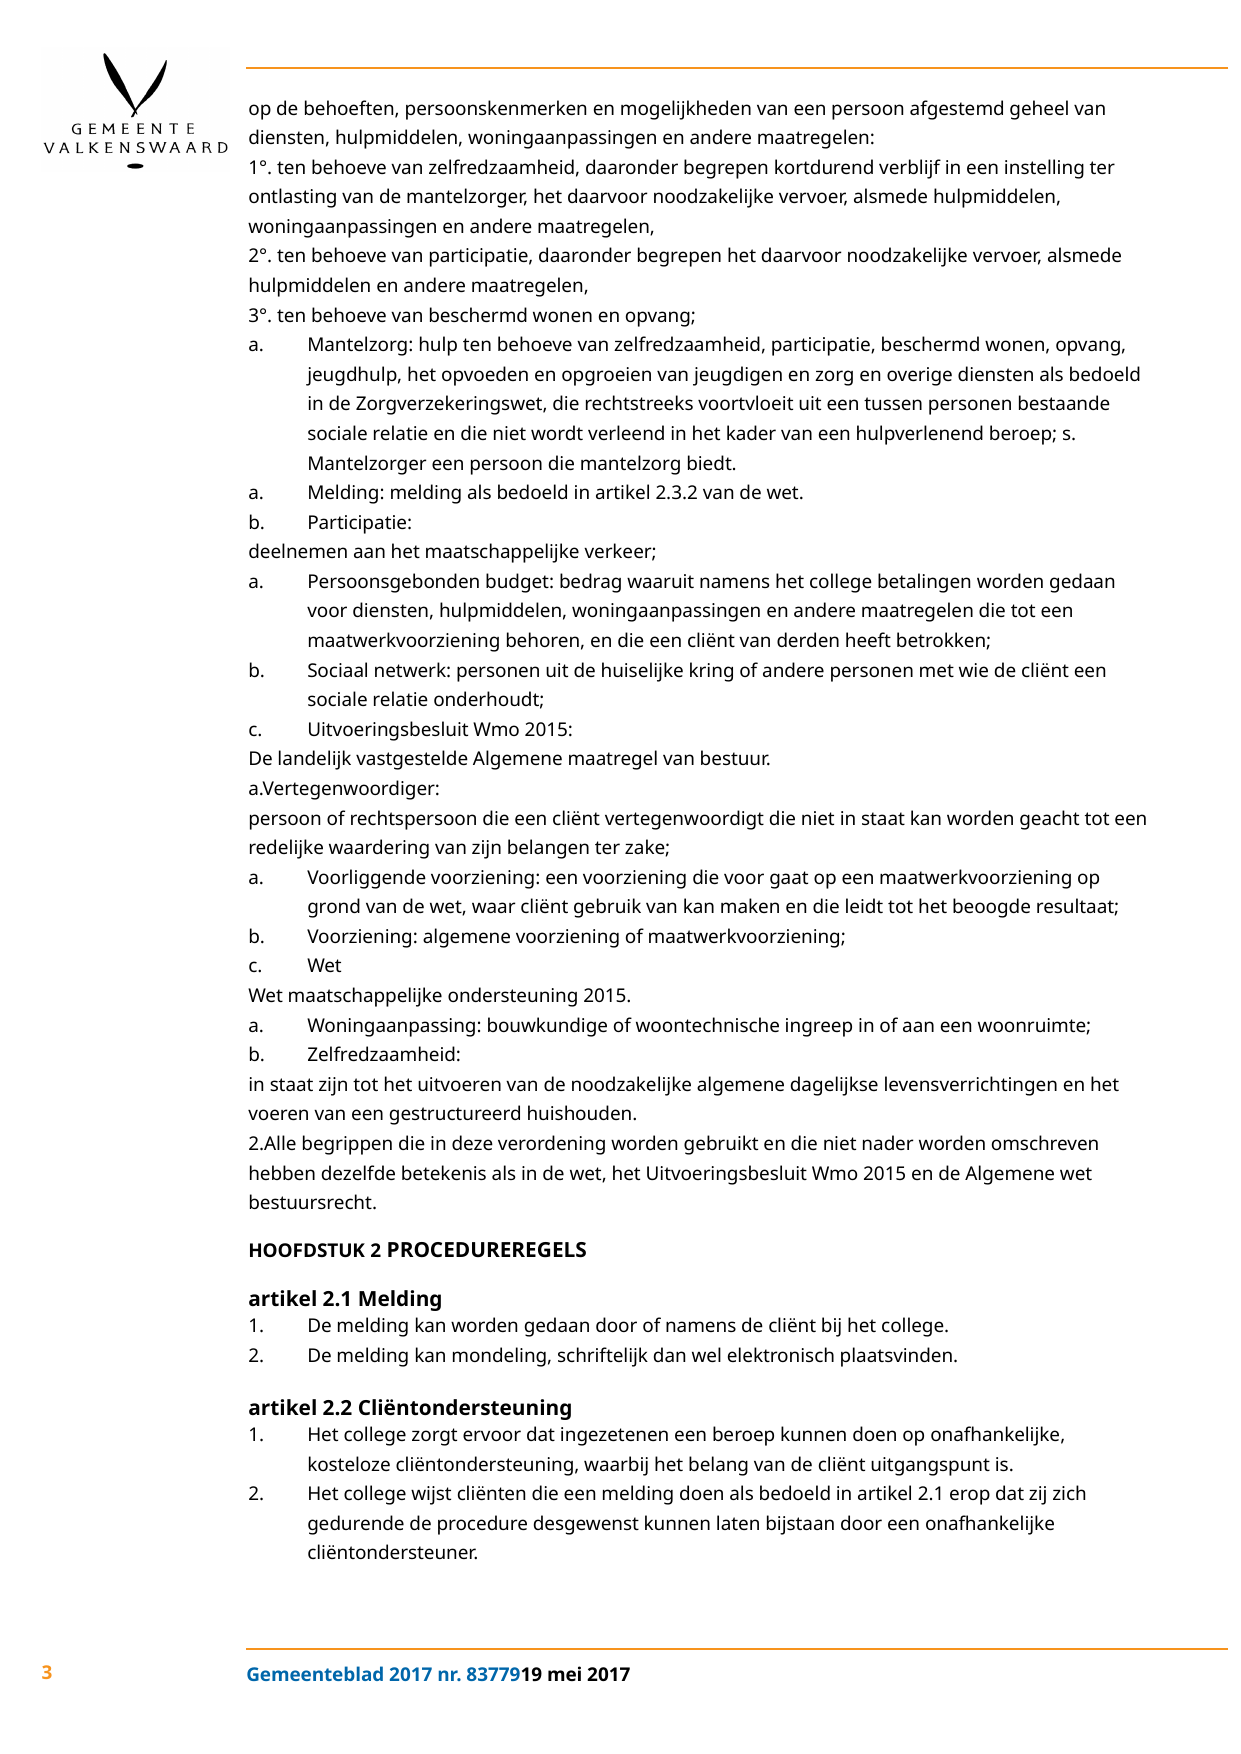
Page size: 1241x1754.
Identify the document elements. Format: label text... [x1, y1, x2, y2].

list De melding kan worden gedaan door of namens de cliënt bij het college. [248, 1313, 1152, 1338]
text De landelijk vastgestelde Algemene maatregel van bestuur. [248, 746, 1152, 771]
list Participatie: [248, 509, 1152, 535]
list Voorliggende voorziening: een voorziening die voor gaat op een maatwerkvoorziening op grond van de wet, waar cliënt gebruik van kan maken en die leidt tot het beoogde resultaat; [248, 864, 1152, 919]
text deelnemen aan het maatschappelijke verkeer; [248, 538, 1152, 564]
list Voorziening: algemene voorziening of maatwerkvoorziening; [248, 923, 1152, 949]
text 3°. ten behoeve van beschermd wonen en opvang; [248, 302, 1152, 328]
picture [41, 47, 231, 172]
text in staat zijn tot het uitvoeren van de noodzakelijke algemene dagelijkse levensverrichtingen en het voeren van een gestructureerd huishouden. [248, 1071, 1152, 1126]
list Uitvoeringsbesluit Wmo 2015: [248, 716, 1152, 742]
list Het college wijst cliënten die een melding doen als bedoeld in artikel 2.1 erop dat zij zich gedurende de procedure desgewenst kunnen laten bijstaan door een onafhankelijke cliëntondersteuner. [248, 1480, 1152, 1565]
list Het college zorgt ervoor dat ingezetenen een beroep kunnen doen op onafhankelijke, kosteloze cliëntondersteuning, waarbij het belang van de cliënt uitgangspunt is. [248, 1421, 1152, 1476]
text HOOFDSTUK 2 PROCEDUREREGELS [248, 1235, 1152, 1263]
list Mantelzorg: hulp ten behoeve van zelfredzaamheid, participatie, beschermd wonen, opvang, jeugdhulp, het opvoeden en opgroeien van jeugdigen en zorg en overige diensten als bedoeld in de Zorgverzekeringswet, die rechtstreeks voortvloeit uit een tussen personen bestaande sociale relatie en die niet wordt verleend in het kader van een hulpverlenend beroep; s. Mantelzorger een persoon die mantelzorg biedt. [248, 331, 1152, 476]
text artikel 2.2 Cliëntondersteuning [248, 1393, 1152, 1421]
list Zelfredzaamheid: [248, 1041, 1152, 1067]
list Wet [248, 953, 1152, 978]
text op de behoeften, persoonskenmerken en mogelijkheden van een persoon afgestemd geheel van diensten, hulpmiddelen, woningaanpassingen en andere maatregelen: [248, 95, 1152, 150]
text artikel 2.1 Melding [248, 1284, 1152, 1313]
text 2.Alle begrippen die in deze verordening worden gebruikt en die niet nader worden omschreven hebben dezelfde betekenis als in de wet, het Uitvoeringsbesluit Wmo 2015 en de Algemene wet bestuursrecht. [248, 1130, 1152, 1215]
text Wet maatschappelijke ondersteuning 2015. [248, 982, 1152, 1008]
list De melding kan mondeling, schriftelijk dan wel elektronisch plaatsvinden. [248, 1342, 1152, 1368]
text 2°. ten behoeve van participatie, daaronder begrepen het daarvoor noodzakelijke vervoer, alsmede hulpmiddelen en andere maatregelen, [248, 243, 1152, 298]
list Persoonsgebonden budget: bedrag waaruit namens het college betalingen worden gedaan voor diensten, hulpmiddelen, woningaanpassingen en andere maatregelen die tot een maatwerkvoorziening behoren, en die een cliënt van derden heeft betrokken; [248, 568, 1152, 653]
list Sociaal netwerk: personen uit de huiselijke kring of andere personen met wie de cliënt een sociale relatie onderhoudt; [248, 657, 1152, 712]
text persoon of rechtspersoon die een cliënt vertegenwoordigt die niet in staat kan worden geacht tot een redelijke waardering van zijn belangen ter zake; [248, 805, 1152, 860]
text a.Vertegenwoordiger: [248, 775, 1152, 801]
text 1°. ten behoeve van zelfredzaamheid, daaronder begrepen kortdurend verblijf in een instelling ter ontlasting van de mantelzorger, het daarvoor noodzakelijke vervoer, alsmede hulpmiddelen, woningaanpassingen en andere maatregelen, [248, 154, 1152, 239]
list Melding: melding als bedoeld in artikel 2.3.2 van de wet. [248, 479, 1152, 505]
list Woningaanpassing: bouwkundige of woontechnische ingreep in of aan een woonruimte; [248, 1012, 1152, 1038]
